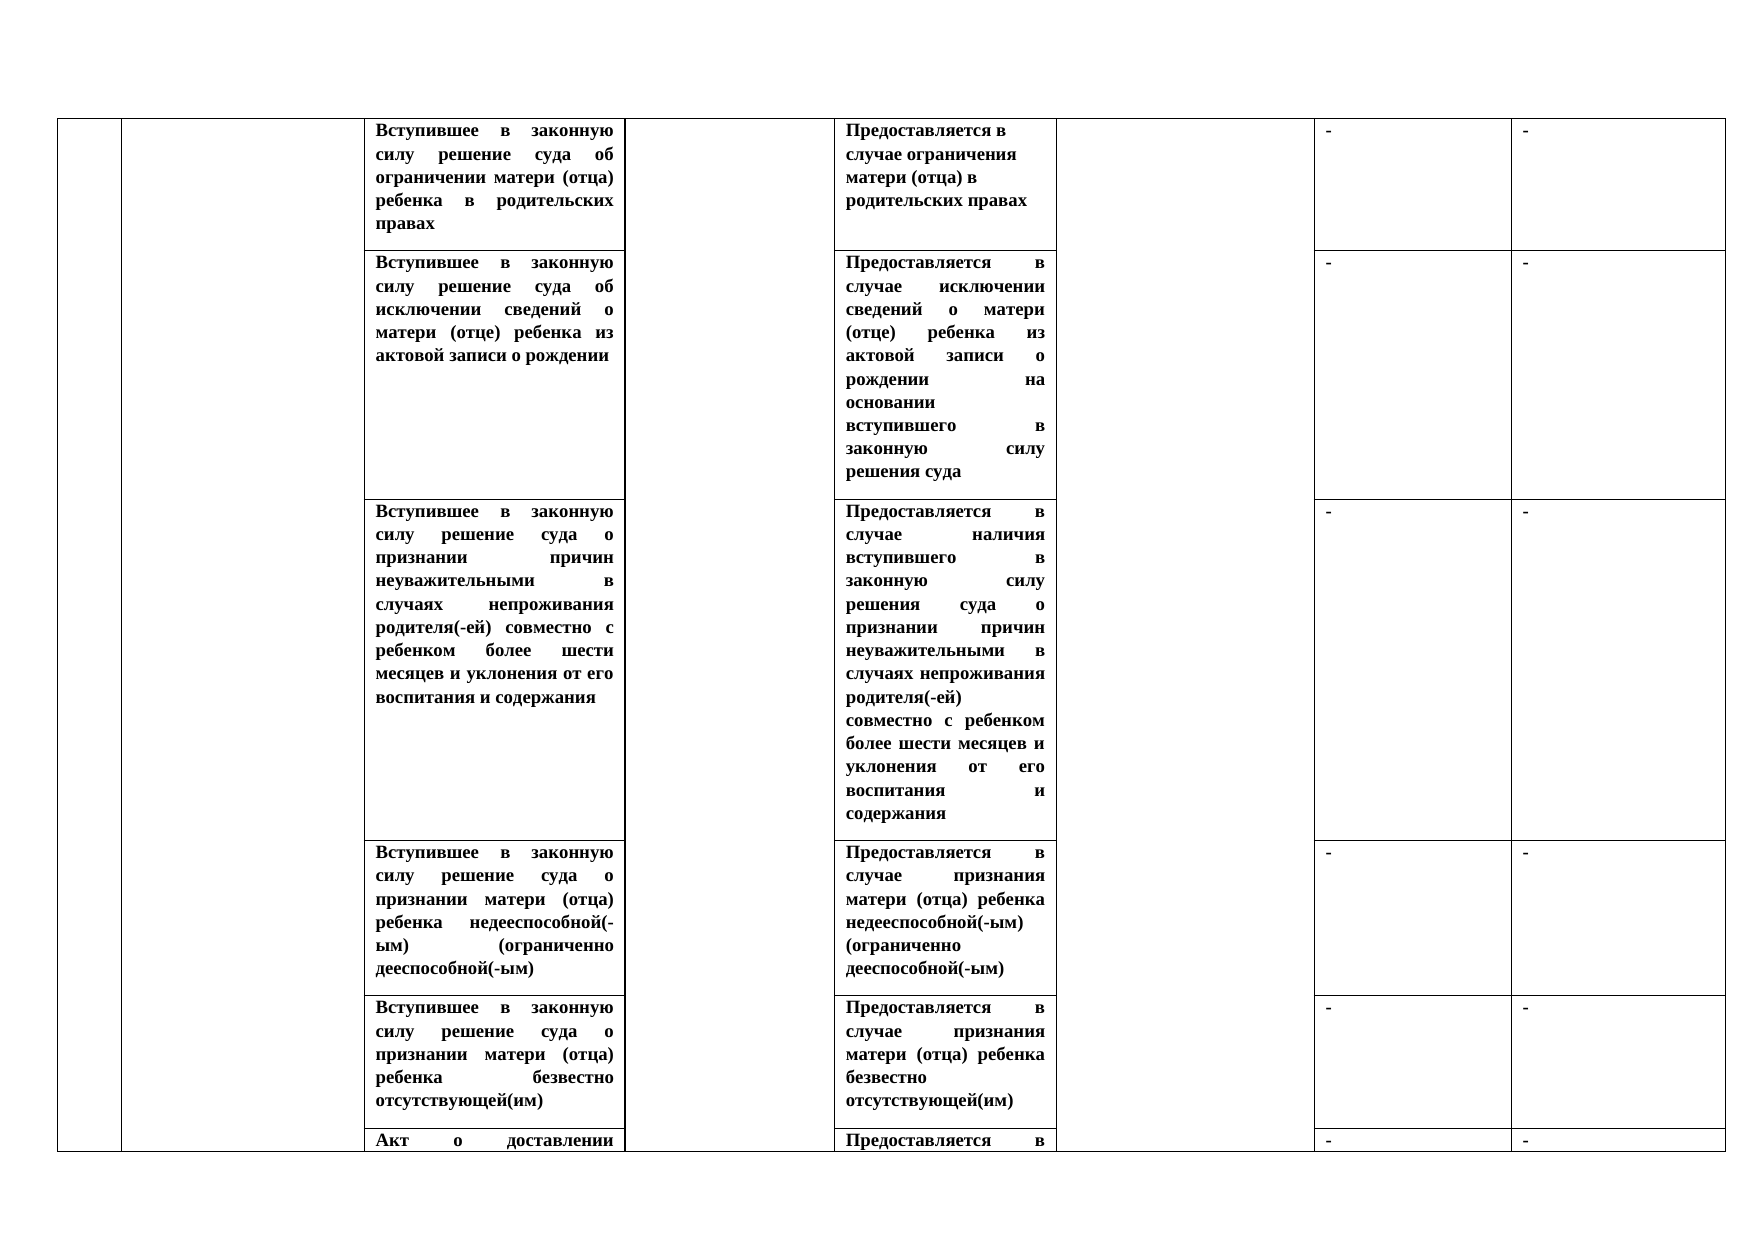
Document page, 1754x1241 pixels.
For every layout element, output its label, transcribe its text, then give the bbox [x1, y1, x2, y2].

table_cell - [1512, 841, 1725, 995]
table_cell Вступившее в законную силу решение суда о признании причин неуважительными в случаях непроживания родителя(-ей) совместно с ребенком более шести месяцев и уклонения от его воспитания и содержания [365, 500, 624, 840]
table_cell - [1315, 119, 1511, 250]
table_cell Предоставляется в случае ограничения матери (отца) в родительских правах [835, 119, 1056, 250]
table_cell Акт о доставлении [365, 1129, 624, 1151]
table_cell - [1315, 500, 1511, 840]
table_cell Предоставляется в случае наличия вступившего в законную силу решения суда о признании причин неуважительными в случаях непроживания родителя(-ей) совместно с ребенком более шести месяцев и уклонения от его воспитания и содержания [835, 500, 1056, 840]
table_cell - [1512, 1129, 1725, 1151]
table_cell Вступившее в законную силу решение суда о признании матери (отца) ребенка недееспособной(-ым) (ограниченно дееспособной(-ым) [365, 841, 624, 995]
table_cell Вступившее в законную силу решение суда об ограничении матери (отца) ребенка в родительских правах [365, 119, 624, 250]
table_cell Предоставляется в случае признания матери (отца) ребенка безвестно отсутствующей(им) [835, 996, 1056, 1127]
table_cell - [1512, 251, 1725, 499]
table_cell - [1315, 841, 1511, 995]
table_cell - [1315, 996, 1511, 1127]
table_cell - [1315, 251, 1511, 499]
table_cell - [1512, 119, 1725, 250]
table_cell - [1512, 996, 1725, 1127]
table_cell - [1315, 1129, 1511, 1151]
table_cell Вступившее в законную силу решение суда о признании матери (отца) ребенка безвестно отсутствующей(им) [365, 996, 624, 1127]
table_cell Вступившее в законную силу решение суда об исключении сведений о матери (отце) ребенка из актовой записи о рождении [365, 251, 624, 499]
table_cell Предоставляется в случае признания матери (отца) ребенка недееспособной(-ым) (ограниченно дееспособной(-ым) [835, 841, 1056, 995]
table_cell Предоставляется в случае исключении сведений о матери (отце) ребенка из актовой записи о рождении на основании вступившего в законную силу решения суда [835, 251, 1056, 499]
table_cell Предоставляется в [835, 1129, 1056, 1151]
table_cell - [1512, 500, 1725, 840]
